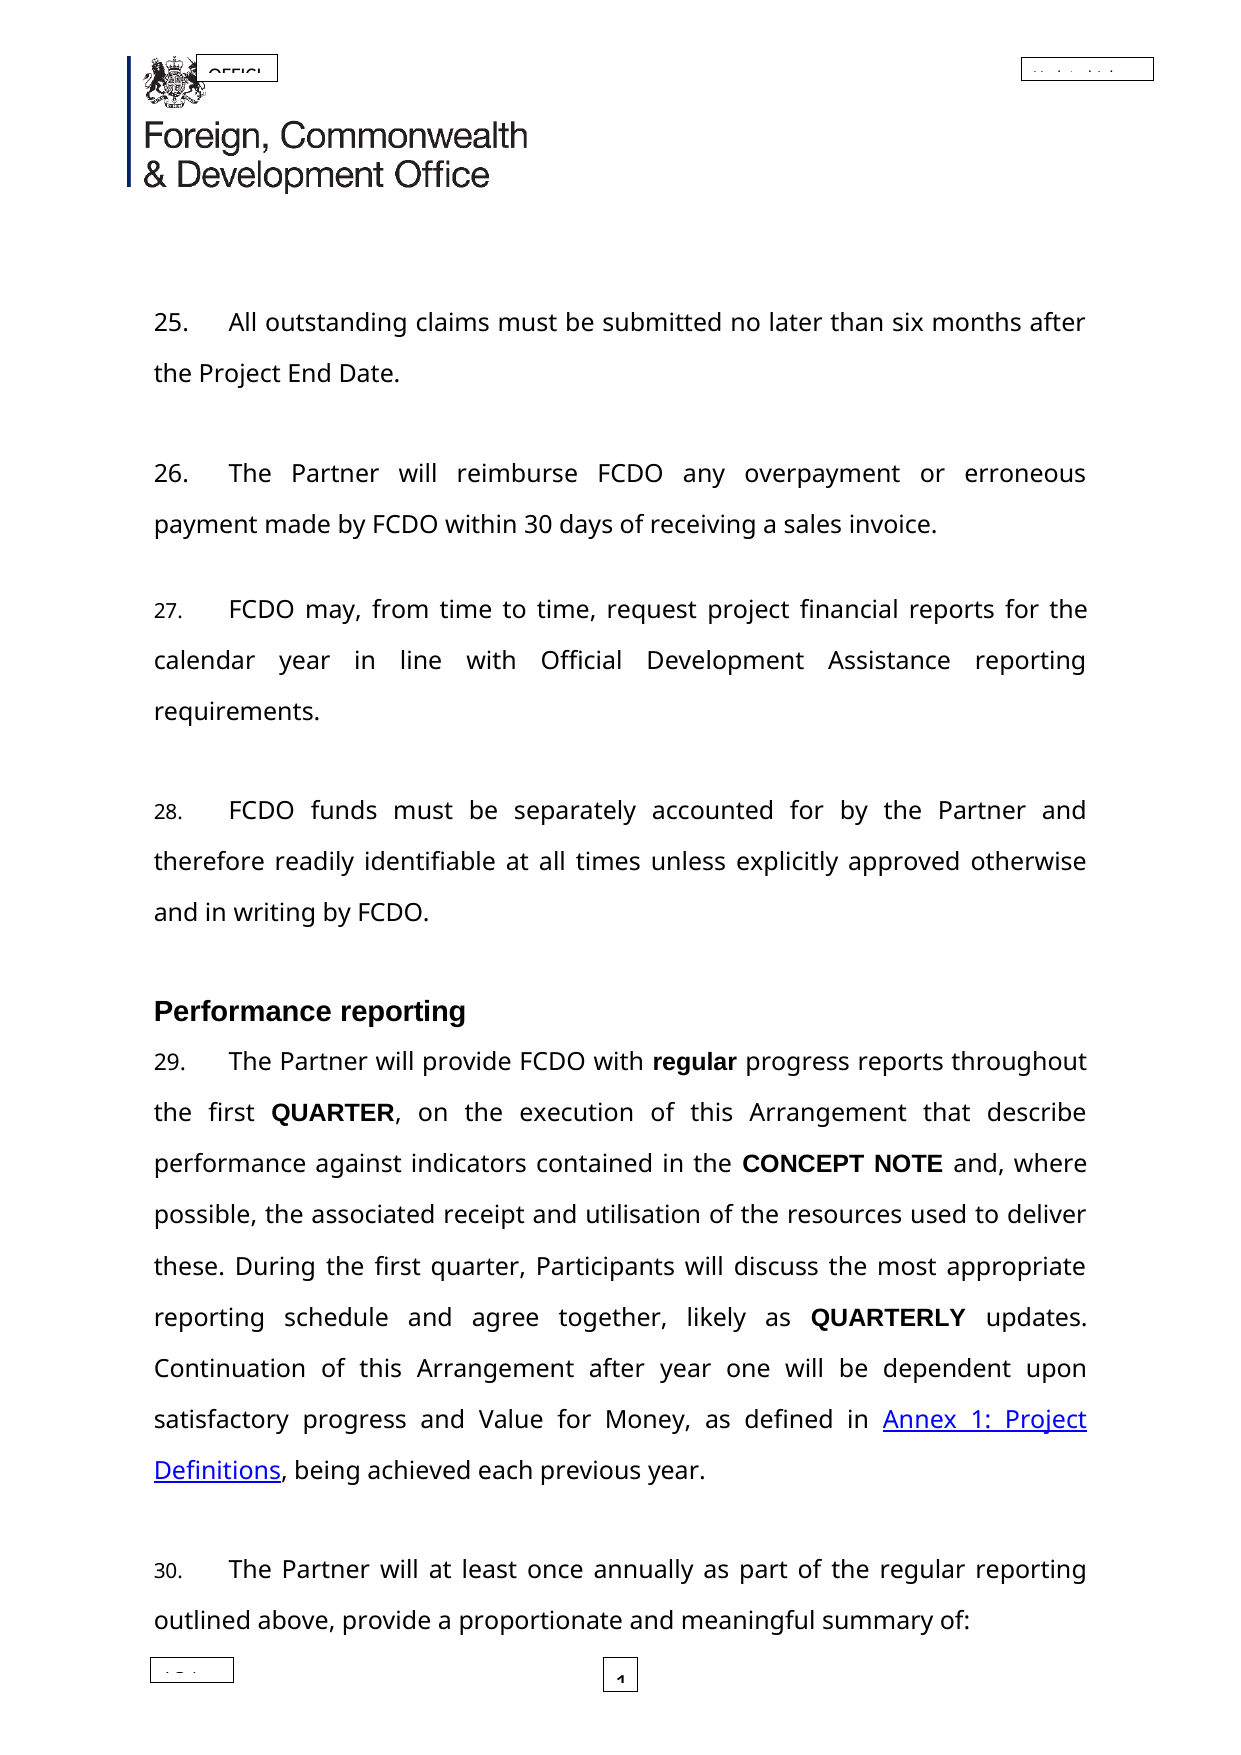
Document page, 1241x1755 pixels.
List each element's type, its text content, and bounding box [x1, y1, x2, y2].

list The Partner will at least once annually as part of the regular reporting outlined above, provide a proportionate and meaningful summary of: [153, 1552, 1087, 1637]
list FCDO funds must be separately accounted for by the Partner and therefore readily identifiable at all times unless explicitly approved otherwise and in writing by FCDO. [153, 793, 1087, 929]
list FCDO may, from time to time, request project financial reports for the calendar year in line with Official Development Assistance reporting requirements. [153, 592, 1087, 728]
list All outstanding claims must be submitted no later than six months after the Project End Date. [153, 305, 1087, 390]
subtitle Performance reporting [153, 994, 1137, 1027]
list The Partner will reimburse FCDO any overpayment or erroneous payment made by FCDO within 30 days of receiving a sales invoice. [153, 455, 1087, 541]
list The Partner will provide FCDO with regular progress reports throughout the first QUARTER, on the execution of this Arrangement that describe performance against indicators contained in the CONCEPT NOTE and, where possible, the associated receipt and utilisation of the resources used to deliver these. During the first quarter, Participants will discuss the most appropriate reporting schedule and agree together, likely as QUARTERLY updates. Continuation of this Arrangement after year one will be dependent upon satisfactory progress and Value for Money, as defined in Annex 1: Project Definitions, being achieved each previous year. [153, 1044, 1087, 1486]
picture [127, 56, 529, 194]
